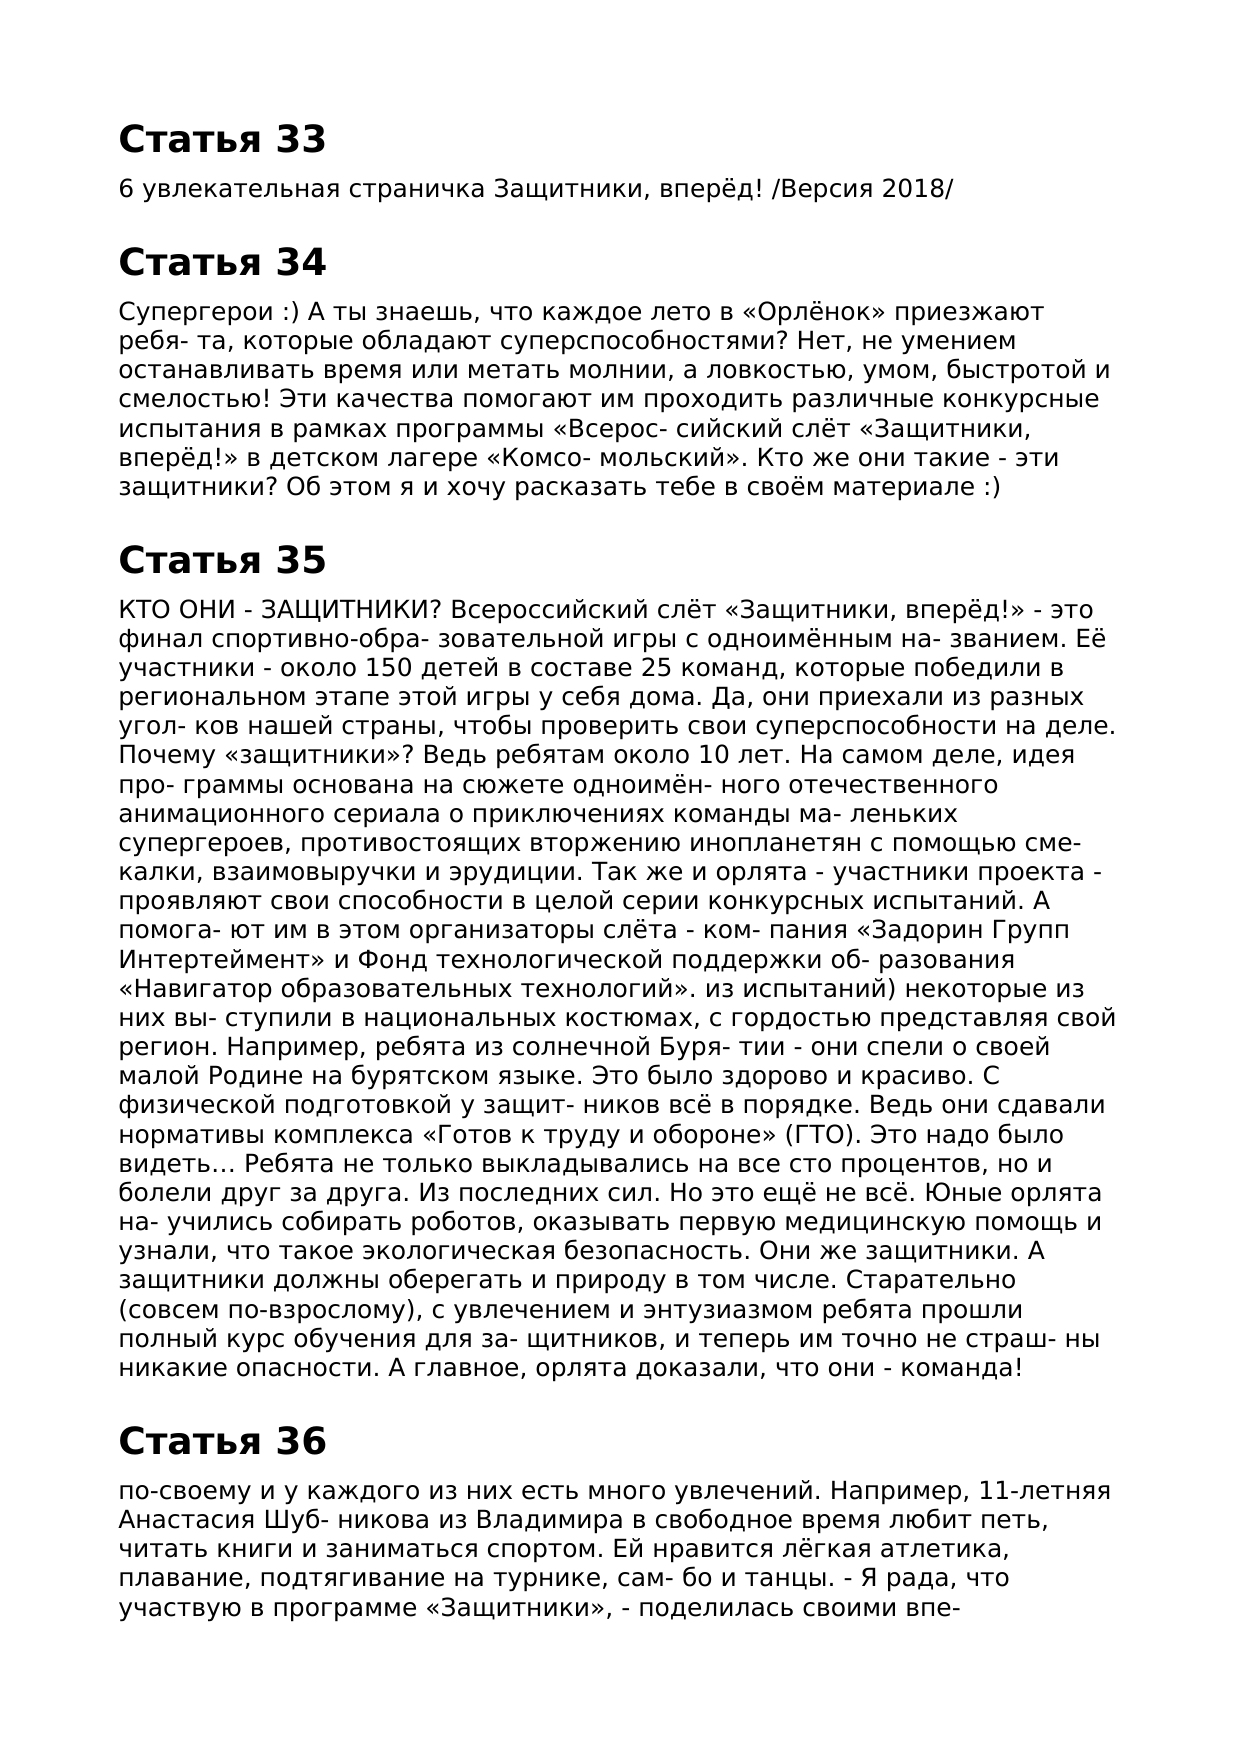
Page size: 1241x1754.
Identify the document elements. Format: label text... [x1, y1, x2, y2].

subtitle Статья 36 [118, 1420, 1122, 1463]
subtitle Статья 35 [118, 539, 1122, 582]
text КТО ОНИ - ЗАЩИТНИКИ? Всероссийский слёт «Защитники, вперёд!» - это финал спортивно-обра- зовательной игры с одноимённым на- званием. Её участники - около 150 детей в составе 25 команд, которые победили в региональном этапе этой игры у себя дома. Да, они приехали из разных угол- ков нашей страны, чтобы проверить свои суперспособности на деле. Почему «защитники»? Ведь ребятам около 10 лет. На самом деле, идея про- граммы основана на сюжете одноимён- ного отечественного анимационного сериала о приключениях команды ма- леньких супергероев, противостоящих вторжению инопланетян с помощью сме- калки, взаимовыручки и эрудиции. Так же и орлята - участники проекта - проявляют свои способности в целой серии конкурсных испытаний. А помога- ют им в этом организаторы слёта - ком- пания «Задорин Групп Интертеймент» и Фонд технологической поддержки об- разования «Навигатор образовательных технологий». из испытаний) некоторые из них вы- ступили в национальных костюмах, с гордостью представляя свой регион. Например, ребята из солнечной Буря- тии - они спели о своей малой Родине на бурятском языке. Это было здорово и красиво. С физической подготовкой у защит- ников всё в порядке. Ведь они сдавали нормативы комплекса «Готов к труду и обороне» (ГТО). Это надо было видеть… Ребята не только выкладывались на все сто процентов, но и болели друг за друга. Из последних сил. Но это ещё не всё. Юные орлята на- учились собирать роботов, оказывать первую медицинскую помощь и узнали, что такое экологическая безопасность. Они же защитники. А защитники должны оберегать и природу в том числе. Старательно (совсем по-взрослому), с увлечением и энтузиазмом ребята прошли полный курс обучения для за- щитников, и теперь им точно не страш- ны никакие опасности. А главное, орлята доказали, что они - команда! [118, 595, 1122, 1382]
subtitle Статья 33 [118, 118, 1122, 162]
text 6 увлекательная страничка Защитники, вперёд! /Версия 2018/ [118, 174, 1122, 203]
subtitle Статья 34 [118, 241, 1122, 284]
text Супергерои :) А ты знаешь, что каждое лето в «Орлёнок» приезжают ребя- та, которые обладают суперспособностями? Нет, не умением останавливать время или метать молнии, а ловкостью, умом, быстротой и смелостью! Эти качества помогают им проходить различные конкурсные испытания в рамках программы «Всерос- сийский слёт «Защитники, вперёд!» в детском лагере «Комсо- мольский». Кто же они такие - эти защитники? Об этом я и хочу расказать тебе в своём материале :) [118, 297, 1122, 501]
text по-своему и у каждого из них есть много увлечений. Например, 11-летняя Анастасия Шуб- никова из Владимира в свободное время любит петь, читать книги и заниматься спортом. Ей нравится лёгкая атлетика, плавание, подтягивание на турнике, сам- бо и танцы. - Я рада, что участвую в программе «Защитники», - поделилась своими впе- [118, 1476, 1122, 1622]
